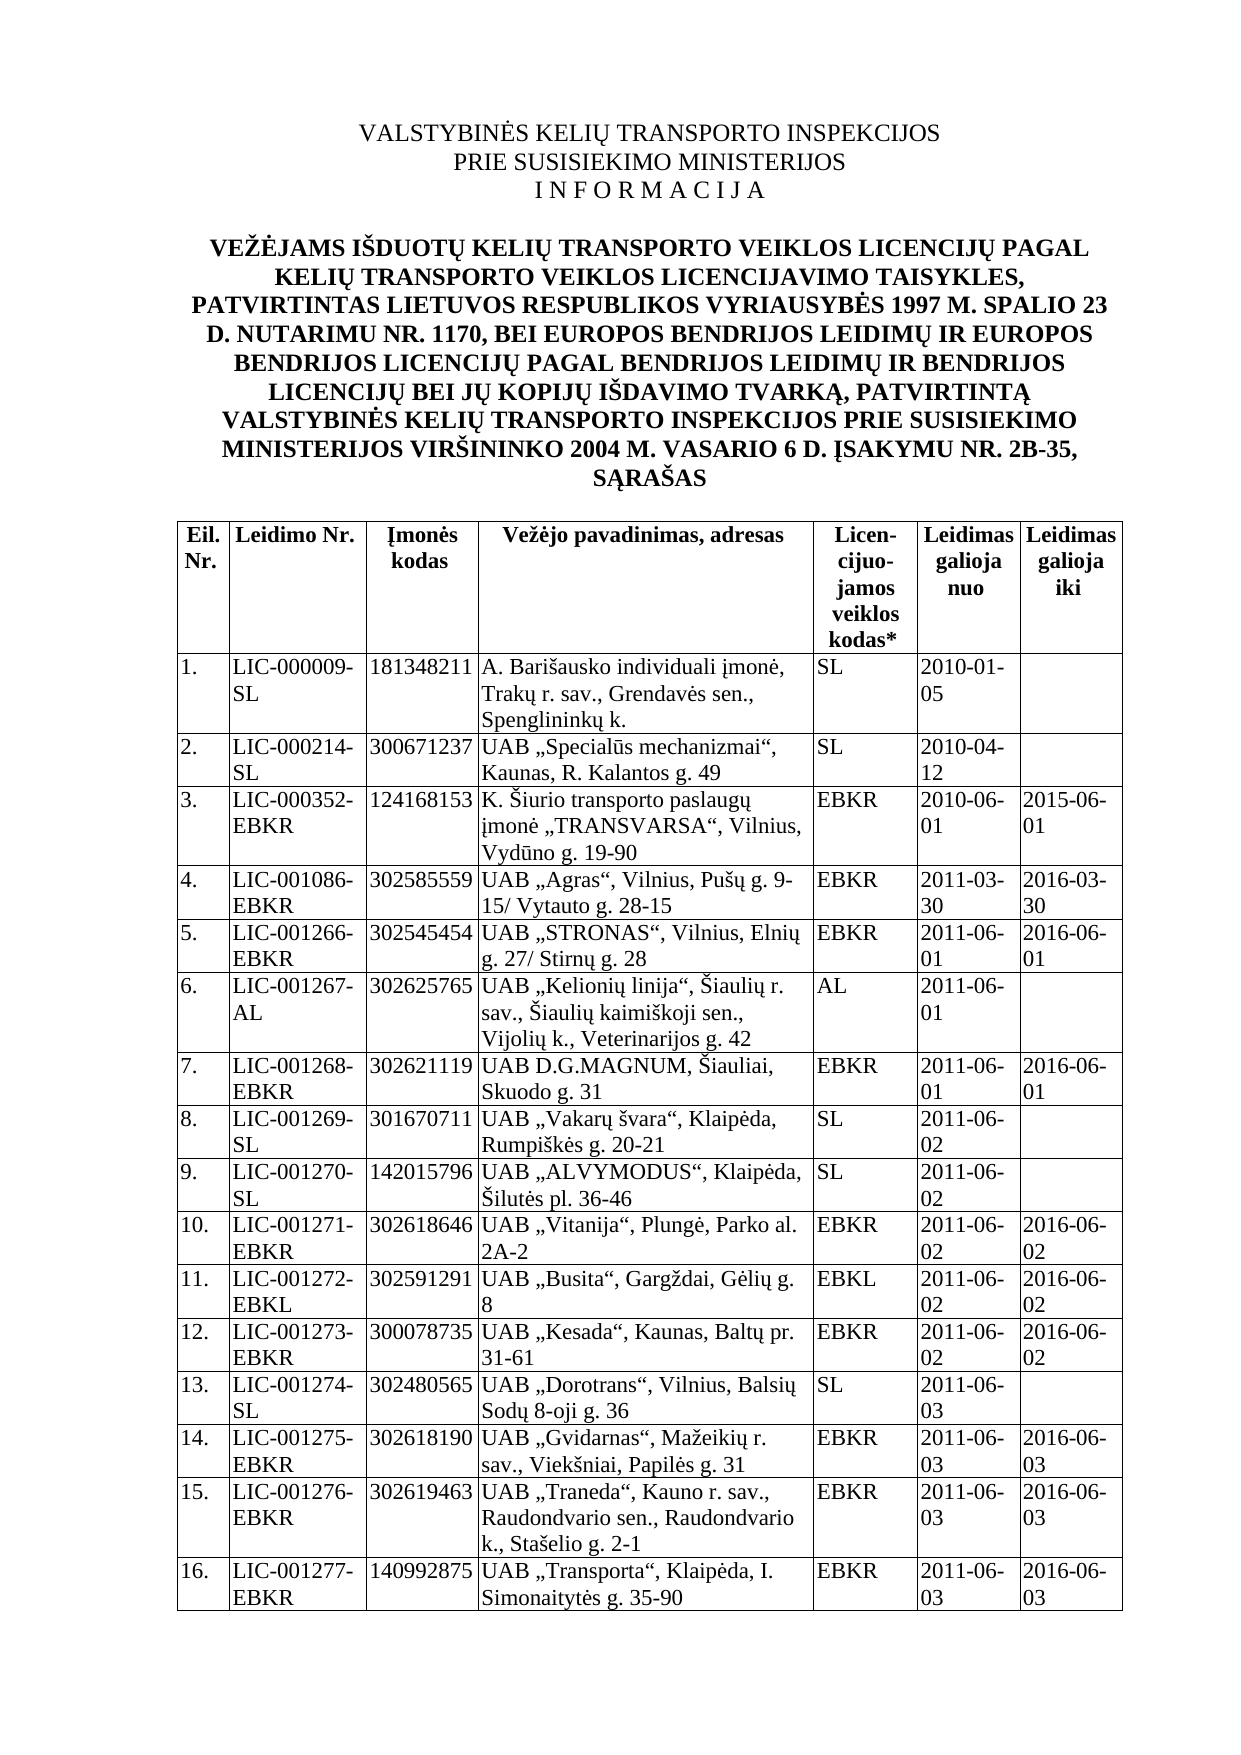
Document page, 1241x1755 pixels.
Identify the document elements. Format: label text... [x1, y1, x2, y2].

table_cell EBKR [814, 1478, 917, 1557]
table_cell 300671237 [367, 734, 478, 786]
table_cell [1021, 1159, 1122, 1211]
table_cell EBKR [814, 1053, 917, 1104]
table_cell EBKR [814, 920, 917, 972]
table_cell 2. [178, 734, 229, 786]
table_cell 8. [178, 1106, 229, 1158]
table_cell LIC-001277-EBKR [230, 1558, 366, 1610]
table_header Įmonės kodas [367, 522, 478, 653]
table_cell 12. [178, 1319, 229, 1371]
table_cell 302591291 [367, 1265, 478, 1317]
table_cell LIC-001271-EBKR [230, 1212, 366, 1264]
table_cell 2016-06-03 [1021, 1478, 1122, 1557]
table_cell 300078735 [367, 1319, 478, 1371]
table_cell 2011-06-02 [918, 1265, 1020, 1317]
table_cell UAB „Dorotrans“, Vilnius, Balsių Sodų 8-oji g. 36 [479, 1372, 813, 1424]
table_cell LIC-001276-EBKR [230, 1478, 366, 1557]
table_cell UAB „STRONAS“, Vilnius, Elnių g. 27/ Stirnų g. 28 [479, 920, 813, 972]
table_cell 302480565 [367, 1372, 478, 1424]
table_header Leidimas galioja nuo [918, 522, 1020, 653]
table_cell A. Barišausko individuali įmonė, Trakų r. sav., Grendavės sen., Spenglininkų k. [479, 654, 813, 732]
table_cell 2011-06-02 [918, 1106, 1020, 1158]
table_cell UAB „Specialūs mechanizmai“, Kaunas, R. Kalantos g. 49 [479, 734, 813, 786]
table_cell 2011-06-02 [918, 1212, 1020, 1264]
table_cell 4. [178, 866, 229, 918]
table_cell 5. [178, 920, 229, 972]
table_cell EBKR [814, 1212, 917, 1264]
table_cell 2011-06-03 [918, 1558, 1020, 1610]
table_cell LIC-001269-SL [230, 1106, 366, 1158]
table_cell 2016-06-01 [1021, 920, 1122, 972]
table_cell 302585559 [367, 866, 478, 918]
table_cell 10. [178, 1212, 229, 1264]
text VEŽĖJAMS IŠDUOTŲ KELIŲ TRANSPORTO VEIKLOS LICENCIJŲ PAGAL KELIŲ TRANSPORTO VEIKLOS LICENCIJAVIMO TAISYKLES, PATVIRTINTAS LIETUVOS RESPUBLIKOS VYRIAUSYBĖS 1997 M. SPALIO 23 D. NUTARIMU NR. 1170, BEI EUROPOS BENDRIJOS LEIDIMŲ IR EUROPOS BENDRIJOS LICENCIJŲ PAGAL BENDRIJOS LEIDIMŲ IR BENDRIJOS LICENCIJŲ BEI JŲ KOPIJŲ IŠDAVIMO TVARKĄ, PATVIRTINTĄ VALSTYBINĖS KELIŲ TRANSPORTO INSPEKCIJOS PRIE SUSISIEKIMO MINISTERIJOS VIRŠININKO 2004 M. VASARIO 6 D. ĮSAKYMU NR. 2B-35, SĄRAŠAS [177, 233, 1122, 492]
table_header Eil. Nr. [178, 522, 229, 653]
table_cell 2011-06-02 [918, 1159, 1020, 1211]
table_cell LIC-001268-EBKR [230, 1053, 366, 1104]
text PRIE SUSISIEKIMO MINISTERIJOS [177, 147, 1122, 176]
table_cell 301670711 [367, 1106, 478, 1158]
table_cell 6. [178, 973, 229, 1051]
table_cell SL [814, 1106, 917, 1158]
table_cell [1021, 1372, 1122, 1424]
table_cell LIC-001275-EBKR [230, 1425, 366, 1477]
table_cell EBKR [814, 1319, 917, 1371]
table_cell 124168153 [367, 787, 478, 865]
table_cell 2011-06-03 [918, 1425, 1020, 1477]
table_cell UAB D.G.MAGNUM, Šiauliai, Skuodo g. 31 [479, 1053, 813, 1104]
table_cell 2016-06-03 [1021, 1425, 1122, 1477]
table_cell LIC-001267-AL [230, 973, 366, 1051]
table_cell UAB „Vakarų švara“, Klaipėda, Rumpiškės g. 20-21 [479, 1106, 813, 1158]
table_cell 2016-06-01 [1021, 1053, 1122, 1104]
table_cell 302618646 [367, 1212, 478, 1264]
table_cell 14. [178, 1425, 229, 1477]
table_cell 302545454 [367, 920, 478, 972]
table_cell 1. [178, 654, 229, 732]
table_cell EBKR [814, 866, 917, 918]
table_cell 2016-06-02 [1021, 1212, 1122, 1264]
table_cell UAB „Agras“, Vilnius, Pušų g. 9-15/ Vytauto g. 28-15 [479, 866, 813, 918]
table_cell 302625765 [367, 973, 478, 1051]
table_cell LIC-001270-SL [230, 1159, 366, 1211]
table_cell LIC-001272-EBKL [230, 1265, 366, 1317]
table_cell 2011-06-01 [918, 1053, 1020, 1104]
table_cell UAB „ALVYMODUS“, Klaipėda, Šilutės pl. 36-46 [479, 1159, 813, 1211]
text VALSTYBINĖS KELIŲ TRANSPORTO INSPEKCIJOS [177, 118, 1122, 147]
table_cell UAB „Busita“, Gargždai, Gėlių g. 8 [479, 1265, 813, 1317]
table_cell 302621119 [367, 1053, 478, 1104]
table_cell 140992875 [367, 1558, 478, 1610]
table_header Leidimas galioja iki [1021, 522, 1122, 653]
table_cell 2016-06-02 [1021, 1265, 1122, 1317]
table_cell 9. [178, 1159, 229, 1211]
table_cell LIC-001086-EBKR [230, 866, 366, 918]
table_cell SL [814, 734, 917, 786]
table_cell UAB „Vitanija“, Plungė, Parko al. 2A-2 [479, 1212, 813, 1264]
table_cell LIC-000214-SL [230, 734, 366, 786]
table_cell UAB „Kesada“, Kaunas, Baltų pr. 31-61 [479, 1319, 813, 1371]
table_cell LIC-000352-EBKR [230, 787, 366, 865]
table_cell 142015796 [367, 1159, 478, 1211]
table_cell LIC-000009-SL [230, 654, 366, 732]
table_cell SL [814, 1372, 917, 1424]
table_cell 181348211 [367, 654, 478, 732]
table_cell 2010-06-01 [918, 787, 1020, 865]
table_cell EBKL [814, 1265, 917, 1317]
table_cell 2015-06-01 [1021, 787, 1122, 865]
table_cell LIC-001266-EBKR [230, 920, 366, 972]
table_cell 2010-01-05 [918, 654, 1020, 732]
table_cell 2011-06-03 [918, 1478, 1020, 1557]
table_cell 2011-06-03 [918, 1372, 1020, 1424]
table_cell 7. [178, 1053, 229, 1104]
table_cell 302619463 [367, 1478, 478, 1557]
table_cell 2011-06-01 [918, 973, 1020, 1051]
table_cell 2011-06-02 [918, 1319, 1020, 1371]
table_header Leidimo Nr. [230, 522, 366, 653]
table_cell 2016-06-02 [1021, 1319, 1122, 1371]
table_cell SL [814, 1159, 917, 1211]
table_cell AL [814, 973, 917, 1051]
table_cell UAB „Transporta“, Klaipėda, I. Simonaitytės g. 35-90 [479, 1558, 813, 1610]
table_cell UAB „Gvidarnas“, Mažeikių r. sav., Viekšniai, Papilės g. 31 [479, 1425, 813, 1477]
table_cell 2016-03-30 [1021, 866, 1122, 918]
table_cell 302618190 [367, 1425, 478, 1477]
table_cell [1021, 973, 1122, 1051]
table_cell 16. [178, 1558, 229, 1610]
table_cell 11. [178, 1265, 229, 1317]
table_cell UAB „Kelionių linija“, Šiaulių r. sav., Šiaulių kaimiškoji sen., Vijolių k., Veterinarijos g. 42 [479, 973, 813, 1051]
table_cell 3. [178, 787, 229, 865]
table_cell K. Šiurio transporto paslaugų įmonė „TRANSVARSA“, Vilnius, Vydūno g. 19-90 [479, 787, 813, 865]
table_cell LIC-001273-EBKR [230, 1319, 366, 1371]
text INFORMACIJA [177, 176, 1122, 204]
table_cell EBKR [814, 1425, 917, 1477]
table_cell 2016-06-03 [1021, 1558, 1122, 1610]
table_cell 2011-03-30 [918, 866, 1020, 918]
table_cell [1021, 654, 1122, 732]
table_cell [1021, 734, 1122, 786]
table_cell SL [814, 654, 917, 732]
table_cell 2011-06-01 [918, 920, 1020, 972]
table_header Vežėjo pavadinimas, adresas [479, 522, 813, 653]
table_cell EBKR [814, 1558, 917, 1610]
table_cell 15. [178, 1478, 229, 1557]
table_cell 13. [178, 1372, 229, 1424]
table_cell EBKR [814, 787, 917, 865]
table_cell 2010-04-12 [918, 734, 1020, 786]
table_cell [1021, 1106, 1122, 1158]
table_cell UAB „Traneda“, Kauno r. sav., Raudondvario sen., Raudondvario k., Stašelio g. 2-1 [479, 1478, 813, 1557]
table_cell LIC-001274-SL [230, 1372, 366, 1424]
table_header Licen­cijuo­jamos veiklos kodas* [814, 522, 917, 653]
